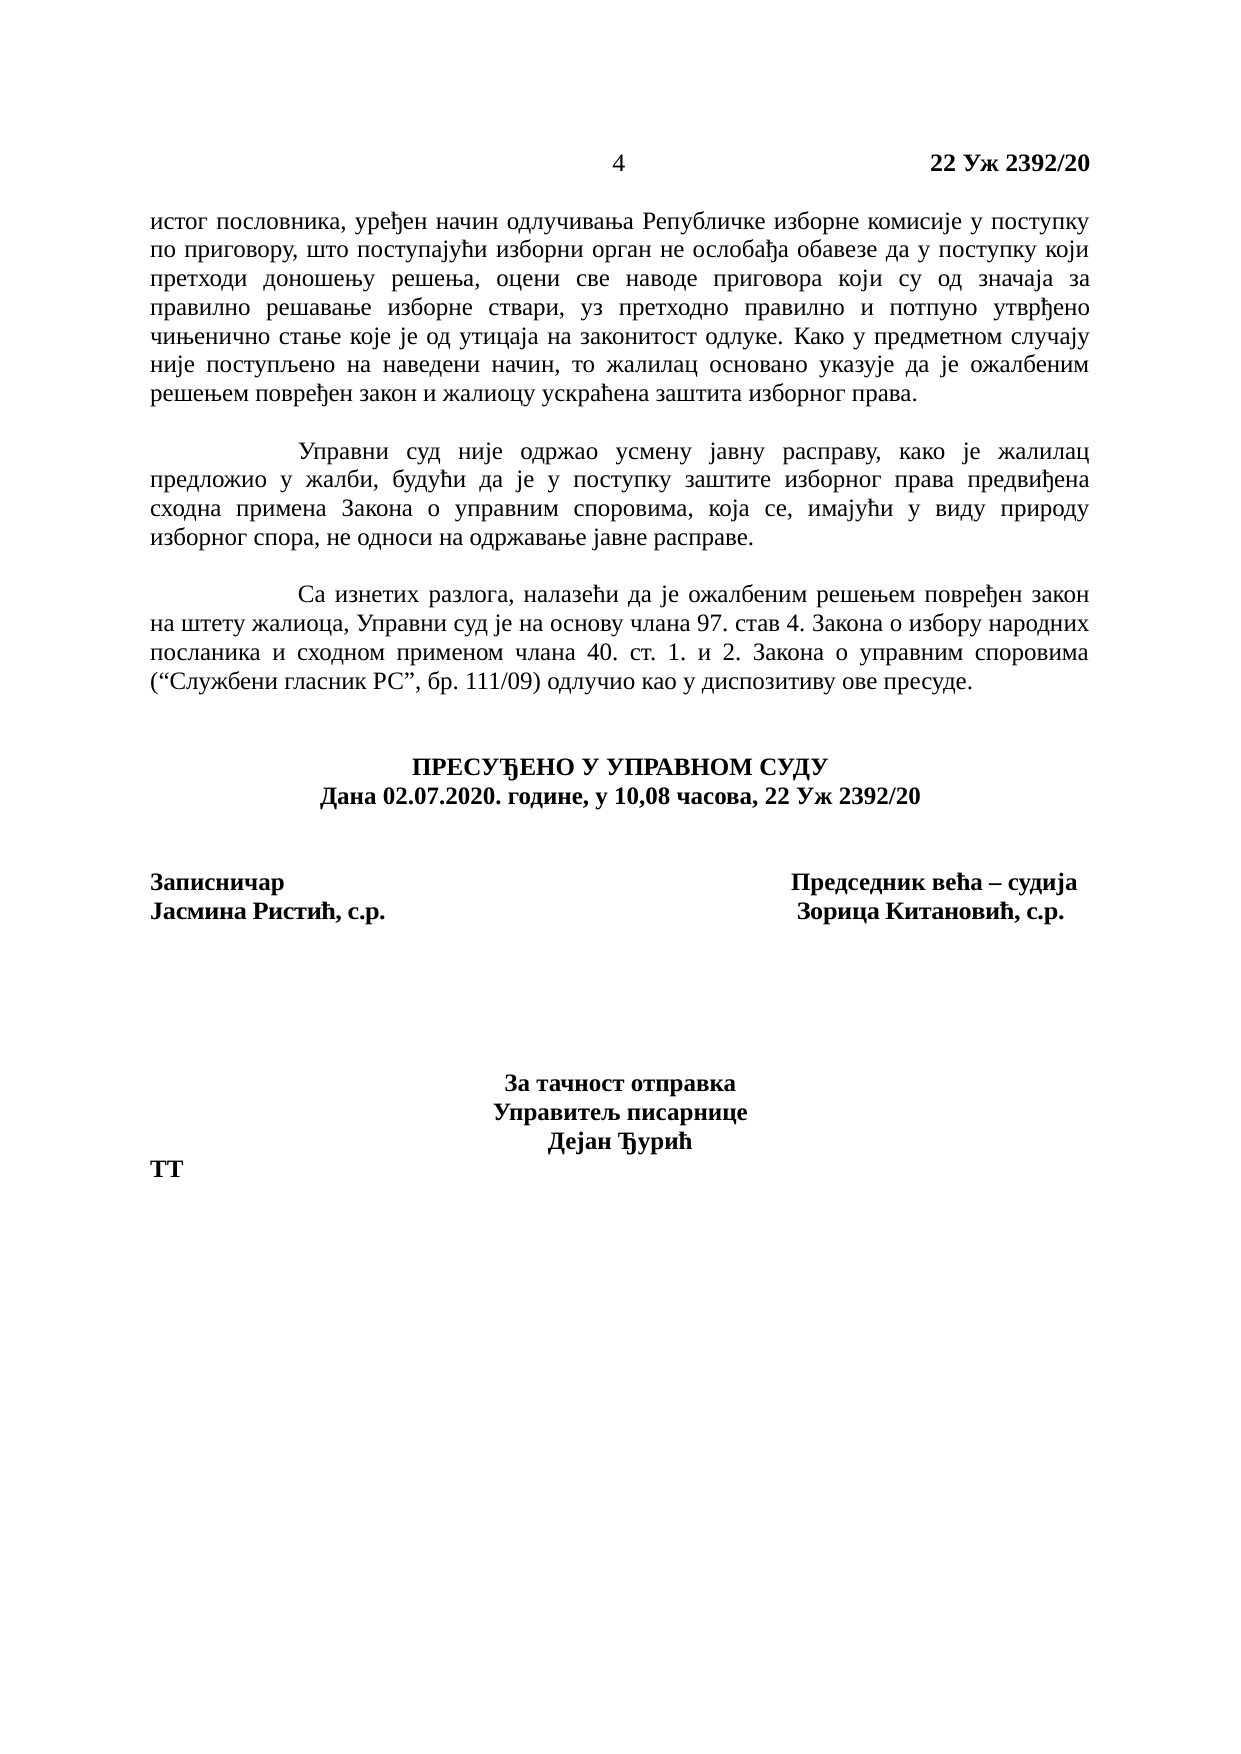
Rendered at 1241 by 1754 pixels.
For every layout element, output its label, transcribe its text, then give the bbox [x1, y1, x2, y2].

text Управитељ писарнице [150, 1097, 1090, 1126]
text Са изнетих разлога, налазећи да је ожалбеним решењем повређен закон на штету жалиоца, Управни суд је на основу члана 97. став 4. Закона о избору народних посланика и сходном применом члана 40. ст. 1. и 2. Закона о управним споровима (“Службени гласник РС”, бр. 111/09) одлучио као у диспозитиву ове пресуде. [150, 579, 1090, 694]
text За тачност отправка [150, 1068, 1090, 1097]
text ПРЕСУЂЕНО У УПРАВНОМ СУДУ [150, 752, 1090, 781]
text истог пословника, уређен начин одлучивања Републичке изборне комисије у поступку по приговору, што поступајући изборни орган не ослобађа обавезе да у поступку који претходи доношењу решења, оцени све наводе приговора који су од значаја за правилно решавање изборне ствари, уз претходно правилно и потпуно утврђено чињенично стање које је од утицаја на законитост одлуке. Како у предметном случају није поступљено на наведени начин, то жалилац основано указује да је ожалбеним решењем повређен закон и жалиоцу ускраћена заштита изборног права. [150, 206, 1090, 407]
text ТТ [150, 1154, 1090, 1183]
text Дејан Ђурић [150, 1126, 1090, 1154]
text Јасмина Ристић, с.р. Зорица Китановић, с.р. [150, 896, 1090, 924]
text Записничар Председник већа – судија [150, 867, 1090, 896]
text Дана 02.07.2020. године, у 10,08 часова, 22 Уж 2392/20 [150, 781, 1090, 809]
text Управни суд није одржао усмену јавну расправу, како је жалилац предложио у жалби, будући да је у поступку заштите изборног права предвиђена сходна примена Закона о управним споровима, која се, имајући у виду природу изборног спора, не односи на одржавање јавне расправе. [150, 436, 1090, 551]
